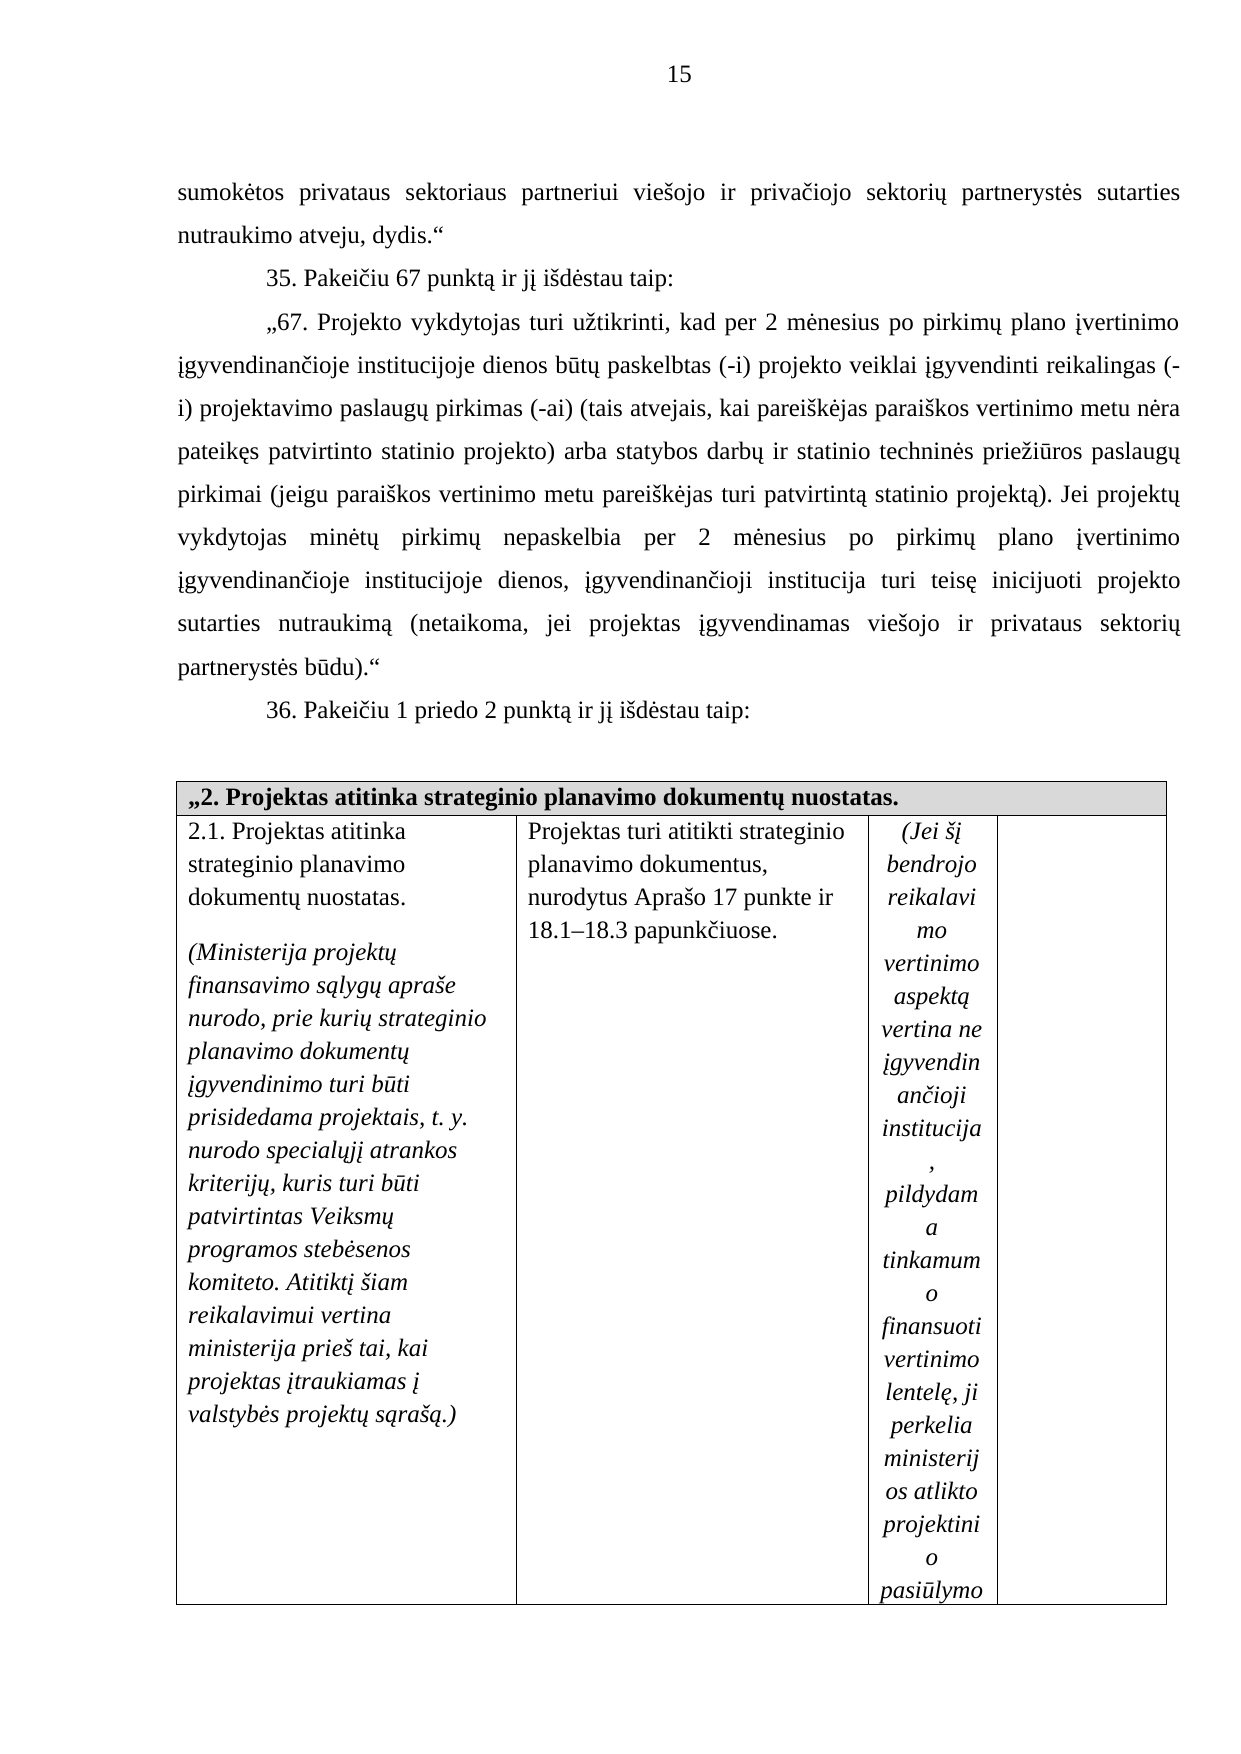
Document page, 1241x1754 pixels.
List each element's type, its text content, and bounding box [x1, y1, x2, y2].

table_cell (Jei šį bendrojo reikalavimo vertinimo aspektą vertina ne įgyvendinančioji institucija, pildydama tinkamumo finansuoti vertinimo lentelę, ji perkelia ministerijos atlikto projektinio pasiūlymo [869, 816, 997, 1604]
table_cell 2.1. Projektas atitinka strateginio planavimo dokumentų nuostatas. (Ministerija projektų finansavimo sąlygų apraše nurodo, prie kurių strateginio planavimo dokumentų įgyvendinimo turi būti prisidedama projektais, t. y. nurodo specialųjį atrankos kriterijų, kuris turi būti patvirtintas Veiksmų programos stebėsenos komiteto. Atitiktį šiam reikalavimui vertina ministerija prieš tai, kai projektas įtraukiamas į valstybės projektų sąrašą.) [177, 816, 516, 1604]
table_cell [998, 816, 1166, 1604]
text „67. Projekto vykdytojas turi užtikrinti, kad per 2 mėnesius po pirkimų plano įvertinimo įgyvendinančioje institucijoje dienos būtų paskelbtas (-i) projekto veiklai įgyvendinti reikalingas (-i) projektavimo paslaugų pirkimas (-ai) (tais atvejais, kai pareiškėjas paraiškos vertinimo metu nėra pateikęs patvirtinto statinio projekto) arba statybos darbų ir statinio techninės priežiūros paslaugų pirkimai (jeigu paraiškos vertinimo metu pareiškėjas turi patvirtintą statinio projektą). Jei projektų vykdytojas minėtų pirkimų nepaskelbia per 2 mėnesius po pirkimų plano įvertinimo įgyvendinančioje institucijoje dienos, įgyvendinančioji institucija turi teisę inicijuoti projekto sutarties nutraukimą (netaikoma, jei projektas įgyvendinamas viešojo ir privataus sektorių partnerystės būdu).“ [177, 307, 1181, 680]
text 36. Pakeičiu 1 priedo 2 punktą ir jį išdėstau taip: [266, 695, 1181, 723]
text sumokėtos privataus sektoriaus partneriui viešojo ir privačiojo sektorių partnerystės sutarties nutraukimo atveju, dydis.“ [177, 177, 1181, 249]
text 35. Pakeičiu 67 punktą ir jį išdėstau taip: [266, 263, 1181, 292]
table_header „2. Projektas atitinka strateginio planavimo dokumentų nuostatas. [177, 782, 1166, 815]
table_cell Projektas turi atitikti strateginio planavimo dokumentus, nurodytus Aprašo 17 punkte ir 18.1–18.3 papunkčiuose. [517, 816, 868, 1604]
